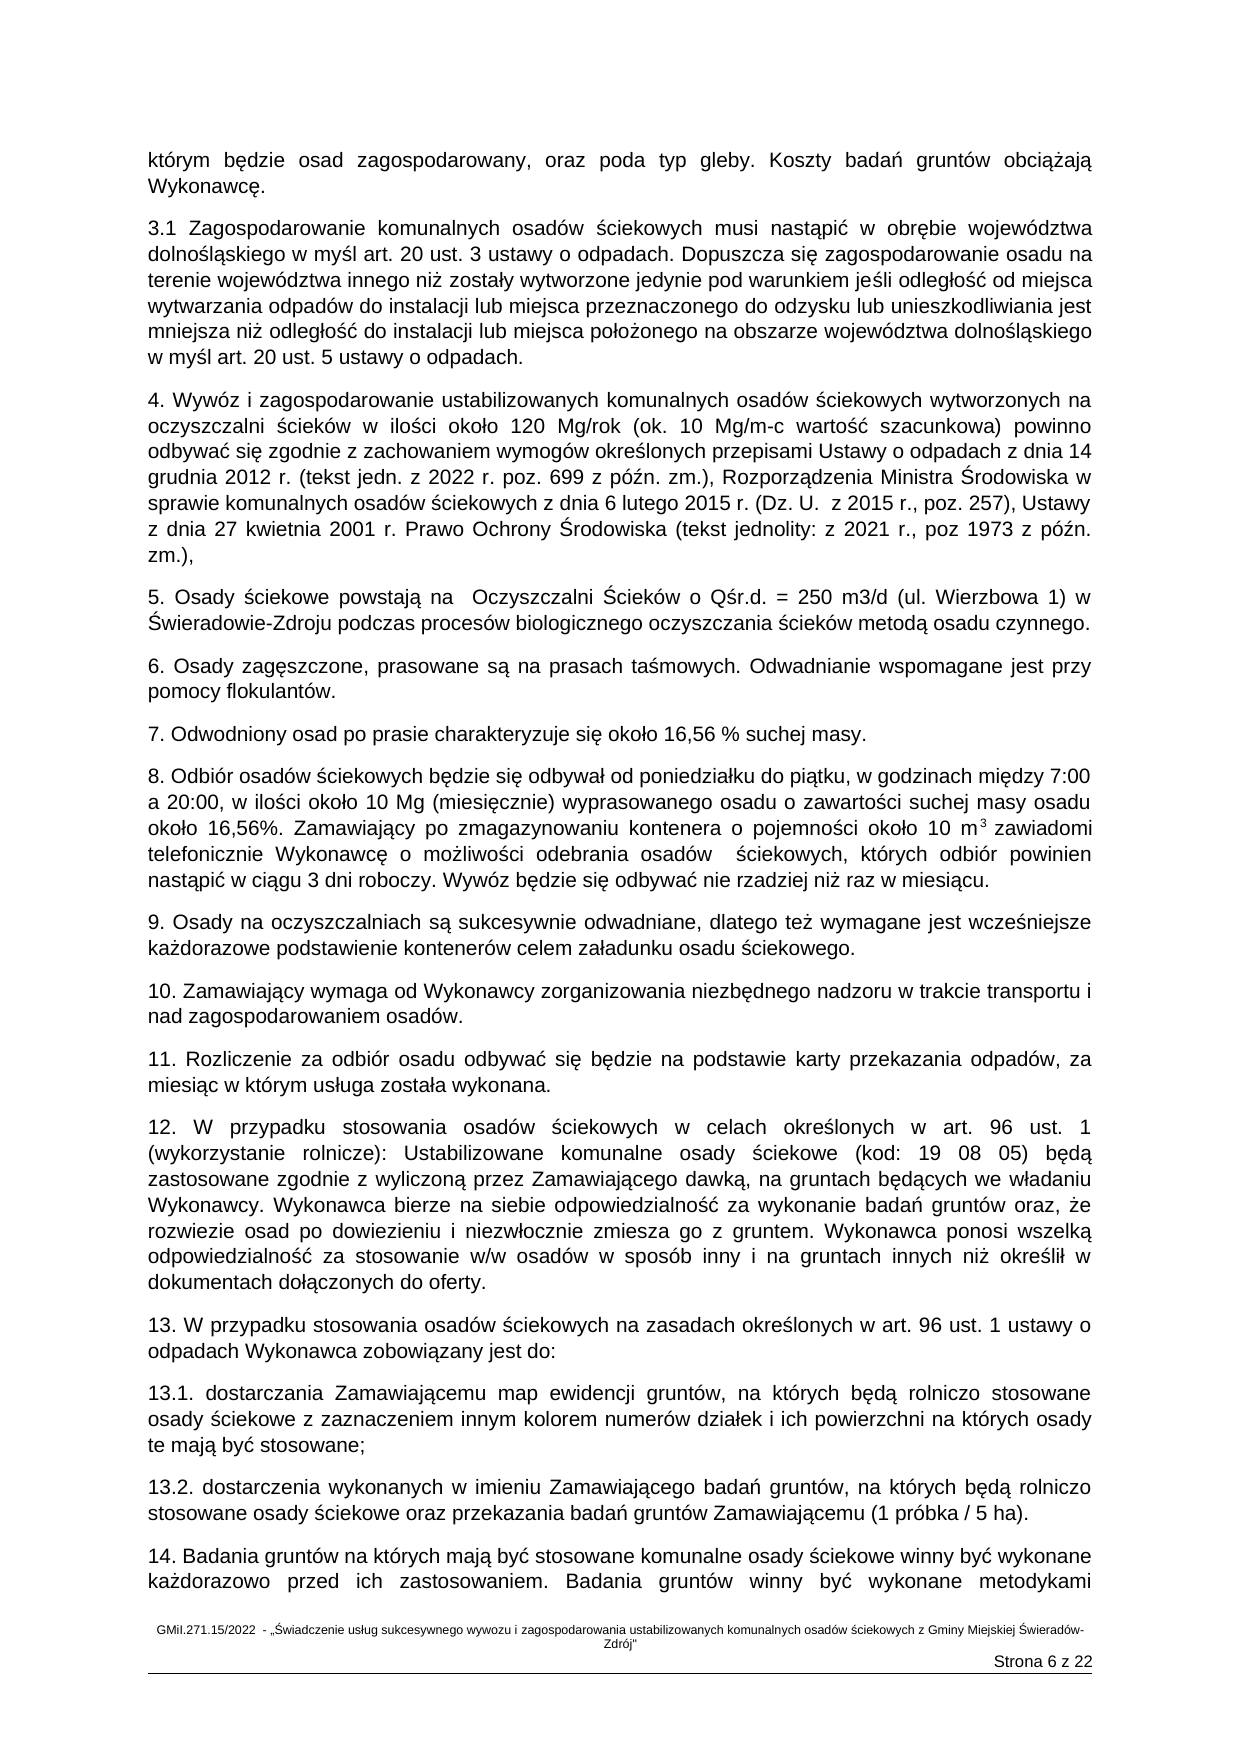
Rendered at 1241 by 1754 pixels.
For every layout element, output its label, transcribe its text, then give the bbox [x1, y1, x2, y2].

text 9. Osady na oczyszczalniach są sukcesywnie odwadniane, dlatego też wymagane jest wcześniejsze każdorazowe podstawienie kontenerów celem załadunku osadu ściekowego. [148, 910, 1092, 960]
text 6. Osady zagęszczone, prasowane są na prasach taśmowych. Odwadnianie wspomagane jest przy pomocy flokulantów. [148, 653, 1092, 703]
text 7. Odwodniony osad po prasie charakteryzuje się około 16,56 % suchej masy. [148, 722, 1092, 746]
text 12. W przypadku stosowania osadów ściekowych w celach określonych w art. 96 ust. 1 (wykorzystanie rolnicze): Ustabilizowane komunalne osady ściekowe (kod: 19 08 05) będą zastosowane zgodnie z wyliczoną przez Zamawiającego dawką, na gruntach będących we władaniu Wykonawcy. Wykonawca bierze na siebie odpowiedzialność za wykonanie badań gruntów oraz, że rozwiezie osad po dowiezieniu i niezwłocznie zmiesza go z gruntem. Wykonawca ponosi wszelką odpowiedzialność za stosowanie w/w osadów w sposób inny i na gruntach innych niż określił w dokumentach dołączonych do oferty. [148, 1115, 1092, 1294]
text 13.2. dostarczenia wykonanych w imieniu Zamawiającego badań gruntów, na których będą rolniczo stosowane osady ściekowe oraz przekazania badań gruntów Zamawiającemu (1 próbka / 5 ha). [148, 1475, 1092, 1525]
text 3.1 Zagospodarowanie komunalnych osadów ściekowych musi nastąpić w obrębie województwa dolnośląskiego w myśl art. 20 ust. 3 ustawy o odpadach. Dopuszcza się zagospodarowanie osadu na terenie województwa innego niż zostały wytworzone jedynie pod warunkiem jeśli odległość od miejsca wytwarzania odpadów do instalacji lub miejsca przeznaczonego do odzysku lub unieszkodliwiania jest mniejsza niż odległość do instalacji lub miejsca położonego na obszarze województwa dolnośląskiego w myśl art. 20 ust. 5 ustawy o odpadach. [148, 216, 1092, 369]
text 14. Badania gruntów na których mają być stosowane komunalne osady ściekowe winny być wykonane każdorazowo przed ich zastosowaniem. Badania gruntów winny być wykonane metodykami [148, 1543, 1092, 1593]
text 5. Osady ściekowe powstają na Oczyszczalni Ścieków o Qśr.d. = 250 m3/d (ul. Wierzbowa 1) w Świeradowie-Zdroju podczas procesów biologicznego oczyszczania ścieków metodą osadu czynnego. [148, 585, 1092, 635]
text którym będzie osad zagospodarowany, oraz poda typ gleby. Koszty badań gruntów obciążają Wykonawcę. [148, 148, 1092, 197]
text 13.1. dostarczania Zamawiającemu map ewidencji gruntów, na których będą rolniczo stosowane osady ściekowe z zaznaczeniem innym kolorem numerów działek i ich powierzchni na których osady te mają być stosowane; [148, 1381, 1092, 1457]
text 4. Wywóz i zagospodarowanie ustabilizowanych komunalnych osadów ściekowych wytworzonych na oczyszczalni ścieków w ilości około 120 Mg/rok (ok. 10 Mg/m-c wartość szacunkowa) powinno odbywać się zgodnie z zachowaniem wymogów określonych przepisami Ustawy o odpadach z dnia 14 grudnia 2012 r. (tekst jedn. z 2022 r. poz. 699 z późn. zm.), Rozporządzenia Ministra Środowiska w sprawie komunalnych osadów ściekowych z dnia 6 lutego 2015 r. (Dz. U. z 2015 r., poz. 257), Ustawy z dnia 27 kwietnia 2001 r. Prawo Ochrony Środowiska (tekst jednolity: z 2021 r., poz 1973 z późn. zm.), [148, 388, 1092, 567]
text 13. W przypadku stosowania osadów ściekowych na zasadach określonych w art. 96 ust. 1 ustawy o odpadach Wykonawca zobowiązany jest do: [148, 1313, 1092, 1362]
text 10. Zamawiający wymaga od Wykonawcy zorganizowania niezbędnego nadzoru w trakcie transportu i nad zagospodarowaniem osadów. [148, 978, 1092, 1028]
text 8. Odbiór osadów ściekowych będzie się odbywał od poniedziałku do piątku, w godzinach między 7:00 a 20:00, w ilości około 10 Mg (miesięcznie) wyprasowanego osadu o zawartości suchej masy osadu około 16,56%. Zamawiający po zmagazynowaniu kontenera o pojemności około 10 m3 zawiadomi telefonicznie Wykonawcę o możliwości odebrania osadów ściekowych, których odbiór powinien nastąpić w ciągu 3 dni roboczy. Wywóz będzie się odbywać nie rzadziej niż raz w miesiącu. [148, 764, 1092, 892]
text 11. Rozliczenie za odbiór osadu odbywać się będzie na podstawie karty przekazania odpadów, za miesiąc w którym usługa została wykonana. [148, 1047, 1092, 1097]
